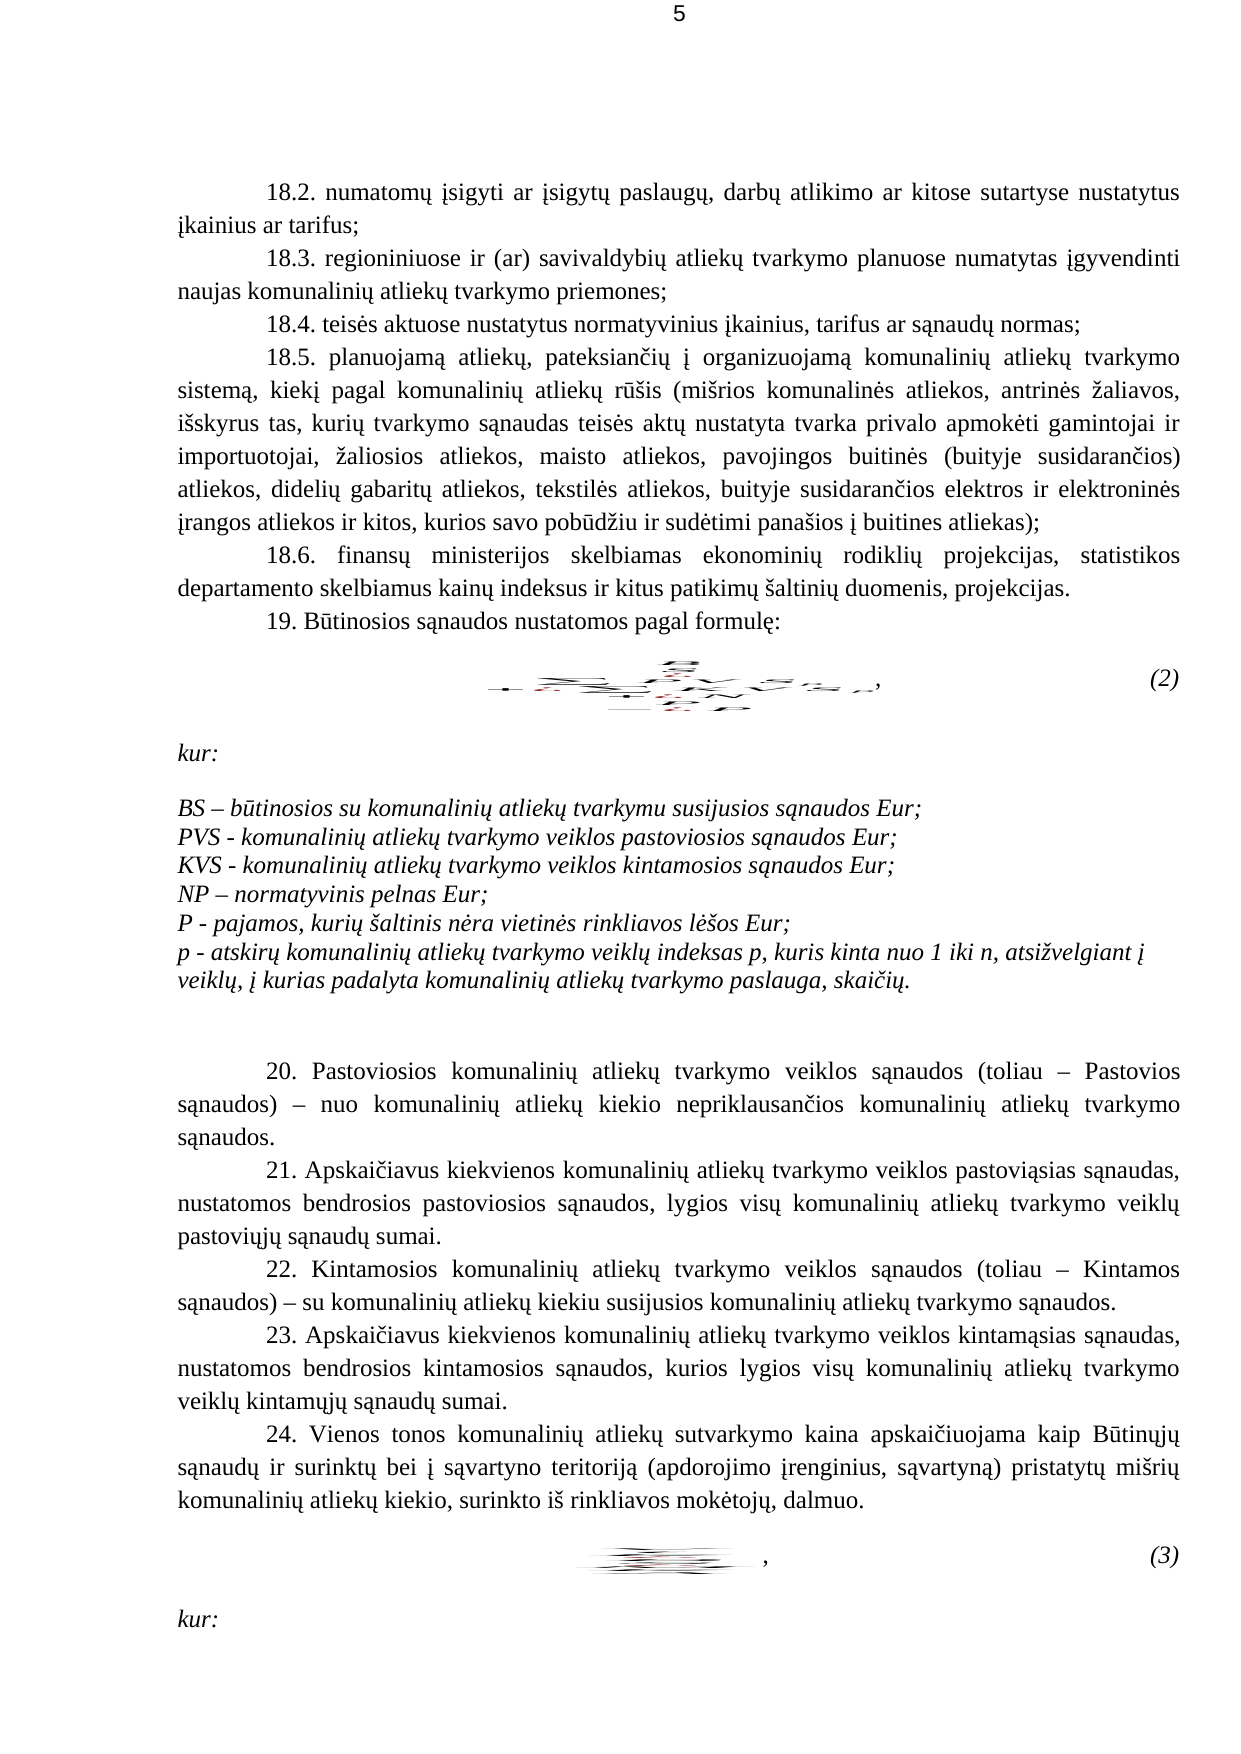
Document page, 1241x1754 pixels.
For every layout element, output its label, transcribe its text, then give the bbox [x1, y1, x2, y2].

text 18.4. teisės aktuose nustatytus normatyvinius įkainius, tarifus ar sąnaudų normas; [177, 309, 1181, 338]
text 24. Vienos tonos komunalinių atliekų sutvarkymo kaina apskaičiuojama kaip Būtinųjų sąnaudų ir surinktų bei į sąvartyno teritoriją (apdorojimo įrenginius, sąvartyną) pristatytų mišrių komunalinių atliekų kiekio, surinkto iš rinkliavos mokėtojų, dalmuo. [177, 1419, 1181, 1514]
text 23. Apskaičiavus kiekvienos komunalinių atliekų tvarkymo veiklos kintamąsias sąnaudas, nustatomos bendrosios kintamosios sąnaudos, kurios lygios visų komunalinių atliekų tvarkymo veiklų kintamųjų sąnaudų sumai. [177, 1320, 1181, 1415]
text 21. Apskaičiavus kiekvienos komunalinių atliekų tvarkymo veiklos pastoviąsias sąnaudas, nustatomos bendrosios pastoviosios sąnaudos, lygios visų komunalinių atliekų tvarkymo veiklų pastoviųjų sąnaudų sumai. [177, 1155, 1181, 1250]
text KVS - komunalinių atliekų tvarkymo veiklos kintamosios sąnaudos Eur; [177, 851, 1181, 879]
text 18.2. numatomų įsigyti ar įsigytų paslaugų, darbų atlikimo ar kitose sutartyse nustatytus įkainius ar tarifus; [177, 177, 1181, 239]
text , (2) [177, 661, 1181, 713]
text 18.6. finansų ministerijos skelbiamas ekonominių rodiklių projekcijas, statistikos departamento skelbiamus kainų indeksus ir kitus patikimų šaltinių duomenis, projekcijas. [177, 540, 1181, 602]
text kur: [177, 1604, 1181, 1633]
text 20. Pastoviosios komunalinių atliekų tvarkymo veiklos sąnaudos (toliau – Pastovios sąnaudos) – nuo komunalinių atliekų kiekio nepriklausančios komunalinių atliekų tvarkymo sąnaudos. [177, 1056, 1181, 1151]
text 22. Kintamosios komunalinių atliekų tvarkymo veiklos sąnaudos (toliau – Kintamos sąnaudos) – su komunalinių atliekų kiekiu susijusios komunalinių atliekų tvarkymo sąnaudos. [177, 1254, 1181, 1316]
text PVS - komunalinių atliekų tvarkymo veiklos pastoviosios sąnaudos Eur; [177, 822, 1181, 851]
text 18.5. planuojamą atliekų, pateksiančių į organizuojamą komunalinių atliekų tvarkymo sistemą, kiekį pagal komunalinių atliekų rūšis (mišrios komunalinės atliekos, antrinės žaliavos, išskyrus tas, kurių tvarkymo sąnaudas teisės aktų nustatyta tvarka privalo apmokėti gamintojai ir importuotojai, žaliosios atliekos, maisto atliekos, pavojingos buitinės (buityje susidarančios) atliekos, didelių gabaritų atliekos, tekstilės atliekos, buityje susidarančios elektros ir elektroninės įrangos atliekos ir kitos, kurios savo pobūdžiu ir sudėtimi panašios į buitines atliekas); [177, 342, 1181, 536]
text kur: [177, 738, 1181, 767]
text P - pajamos, kurių šaltinis nėra vietinės rinkliavos lėšos Eur; [177, 908, 1181, 937]
text , (3) [177, 1540, 1181, 1578]
text BS – būtinosios su komunalinių atliekų tvarkymu susijusios sąnaudos Eur; [177, 793, 1181, 822]
text p - atskirų komunalinių atliekų tvarkymo veiklų indeksas p, kuris kinta nuo 1 iki n, atsižvelgiant į veiklų, į kurias padalyta komunalinių atliekų tvarkymo paslauga, skaičių. [177, 937, 1181, 994]
text 18.3. regioniniuose ir (ar) savivaldybių atliekų tvarkymo planuose numatytas įgyvendinti naujas komunalinių atliekų tvarkymo priemones; [177, 243, 1181, 305]
text NP – normatyvinis pelnas Eur; [177, 879, 1181, 908]
text 19. Būtinosios sąnaudos nustatomos pagal formulę: [177, 606, 1181, 635]
